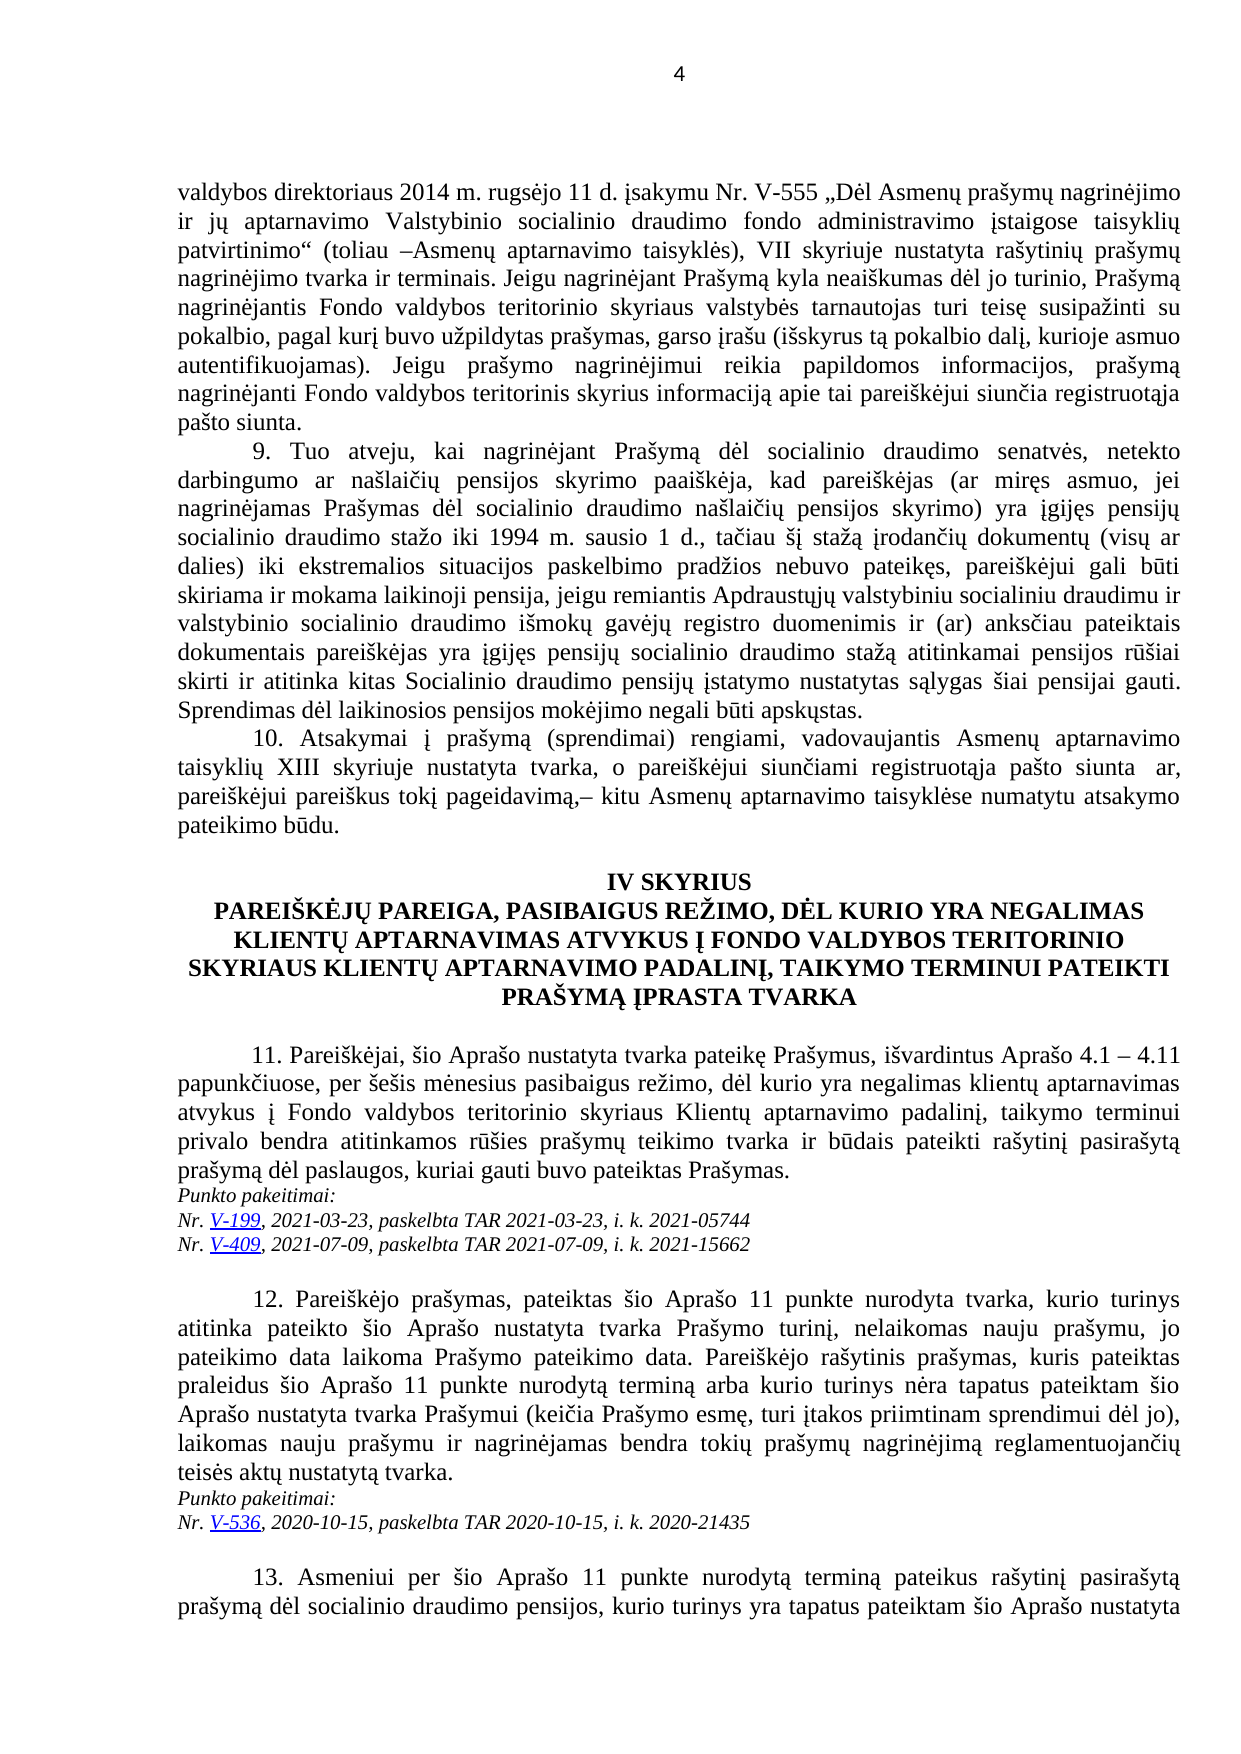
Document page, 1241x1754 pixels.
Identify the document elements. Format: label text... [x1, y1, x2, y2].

text 13. Asmeniui per šio Aprašo 11 punkte nurodytą terminą pateikus rašytinį pasirašytą prašymą dėl socialinio draudimo pensijos, kurio turinys yra tapatus pateiktam šio Aprašo nustatyta [177, 1562, 1181, 1620]
text IV SKYRIUS [177, 867, 1181, 896]
text valdybos direktoriaus 2014 m. rugsėjo 11 d. įsakymu Nr. V-555 „Dėl Asmenų prašymų nagrinėjimo ir jų aptarnavimo Valstybinio socialinio draudimo fondo administravimo įstaigose taisyklių patvirtinimo“ (toliau –Asmenų aptarnavimo taisyklės), VII skyriuje nustatyta rašytinių prašymų nagrinėjimo tvarka ir terminais. Jeigu nagrinėjant Prašymą kyla neaiškumas dėl jo turinio, Prašymą nagrinėjantis Fondo valdybos teritorinio skyriaus valstybės tarnautojas turi teisę susipažinti su pokalbio, pagal kurį buvo užpildytas prašymas, garso įrašu (išskyrus tą pokalbio dalį, kurioje asmuo autentifikuojamas). Jeigu prašymo nagrinėjimui reikia papildomos informacijos, prašymą nagrinėjanti Fondo valdybos teritorinis skyrius informaciją apie tai pareiškėjui siunčia registruotąja pašto siunta. [177, 177, 1181, 436]
text 10. Atsakymai į prašymą (sprendimai) rengiami, vadovaujantis Asmenų aptarnavimo taisyklių XIII skyriuje nustatyta tvarka, o pareiškėjui siunčiami registruotąja pašto siunta ar, pareiškėjui pareiškus tokį pageidavimą,– kitu Asmenų aptarnavimo taisyklėse numatytu atsakymo pateikimo būdu. [177, 723, 1181, 838]
text 12. Pareiškėjo prašymas, pateiktas šio Aprašo 11 punkte nurodyta tvarka, kurio turinys atitinka pateikto šio Aprašo nustatyta tvarka Prašymo turinį, nelaikomas nauju prašymu, jo pateikimo data laikoma Prašymo pateikimo data. Pareiškėjo rašytinis prašymas, kuris pateiktas praleidus šio Aprašo 11 punkte nurodytą terminą arba kurio turinys nėra tapatus pateiktam šio Aprašo nustatyta tvarka Prašymui (keičia Prašymo esmę, turi įtakos priimtinam sprendimui dėl jo), laikomas nauju prašymu ir nagrinėjamas bendra tokių prašymų nagrinėjimą reglamentuojančių teisės aktų nustatytą tvarka. [177, 1284, 1181, 1486]
text Punkto pakeitimai: [177, 1486, 1181, 1510]
text Pareiškėjų pareiga, pasibaigus režimo, dėl kurio yra negalimas klientų aptarnavimas atvykus į Fondo valdybos teritorinio skyriaus Klientų aptarnavimo padalinį, taikymo terminui pateikti prašymą įprasta tvarka [177, 896, 1181, 1011]
text Punkto pakeitimai: [177, 1183, 1181, 1207]
text 11. Pareiškėjai, šio Aprašo nustatyta tvarka pateikę Prašymus, išvardintus Aprašo 4.1 – 4.11 papunkčiuose, per šešis mėnesius pasibaigus režimo, dėl kurio yra negalimas klientų aptarnavimas atvykus į Fondo valdybos teritorinio skyriaus Klientų aptarnavimo padalinį, taikymo terminui privalo bendra atitinkamos rūšies prašymų teikimo tvarka ir būdais pateikti rašytinį pasirašytą prašymą dėl paslaugos, kuriai gauti buvo pateiktas Prašymas. [177, 1040, 1181, 1183]
text 9. Tuo atveju, kai nagrinėjant Prašymą dėl socialinio draudimo senatvės, netekto darbingumo ar našlaičių pensijos skyrimo paaiškėja, kad pareiškėjas (ar miręs asmuo, jei nagrinėjamas Prašymas dėl socialinio draudimo našlaičių pensijos skyrimo) yra įgijęs pensijų socialinio draudimo stažo iki 1994 m. sausio 1 d., tačiau šį stažą įrodančių dokumentų (visų ar dalies) iki ekstremalios situacijos paskelbimo pradžios nebuvo pateikęs, pareiškėjui gali būti skiriama ir mokama laikinoji pensija, jeigu remiantis Apdraustųjų valstybiniu socialiniu draudimu ir valstybinio socialinio draudimo išmokų gavėjų registro duomenimis ir (ar) anksčiau pateiktais dokumentais pareiškėjas yra įgijęs pensijų socialinio draudimo stažą atitinkamai pensijos rūšiai skirti ir atitinka kitas Socialinio draudimo pensijų įstatymo nustatytas sąlygas šiai pensijai gauti. Sprendimas dėl laikinosios pensijos mokėjimo negali būti apskųstas. [177, 436, 1181, 723]
text Nr. V-536, 2020-10-15, paskelbta TAR 2020-10-15, i. k. 2020-21435 [177, 1510, 1181, 1534]
text Nr. V-409, 2021-07-09, paskelbta TAR 2021-07-09, i. k. 2021-15662 [177, 1232, 1181, 1256]
text Nr. V-199, 2021-03-23, paskelbta TAR 2021-03-23, i. k. 2021-05744 [177, 1207, 1181, 1232]
